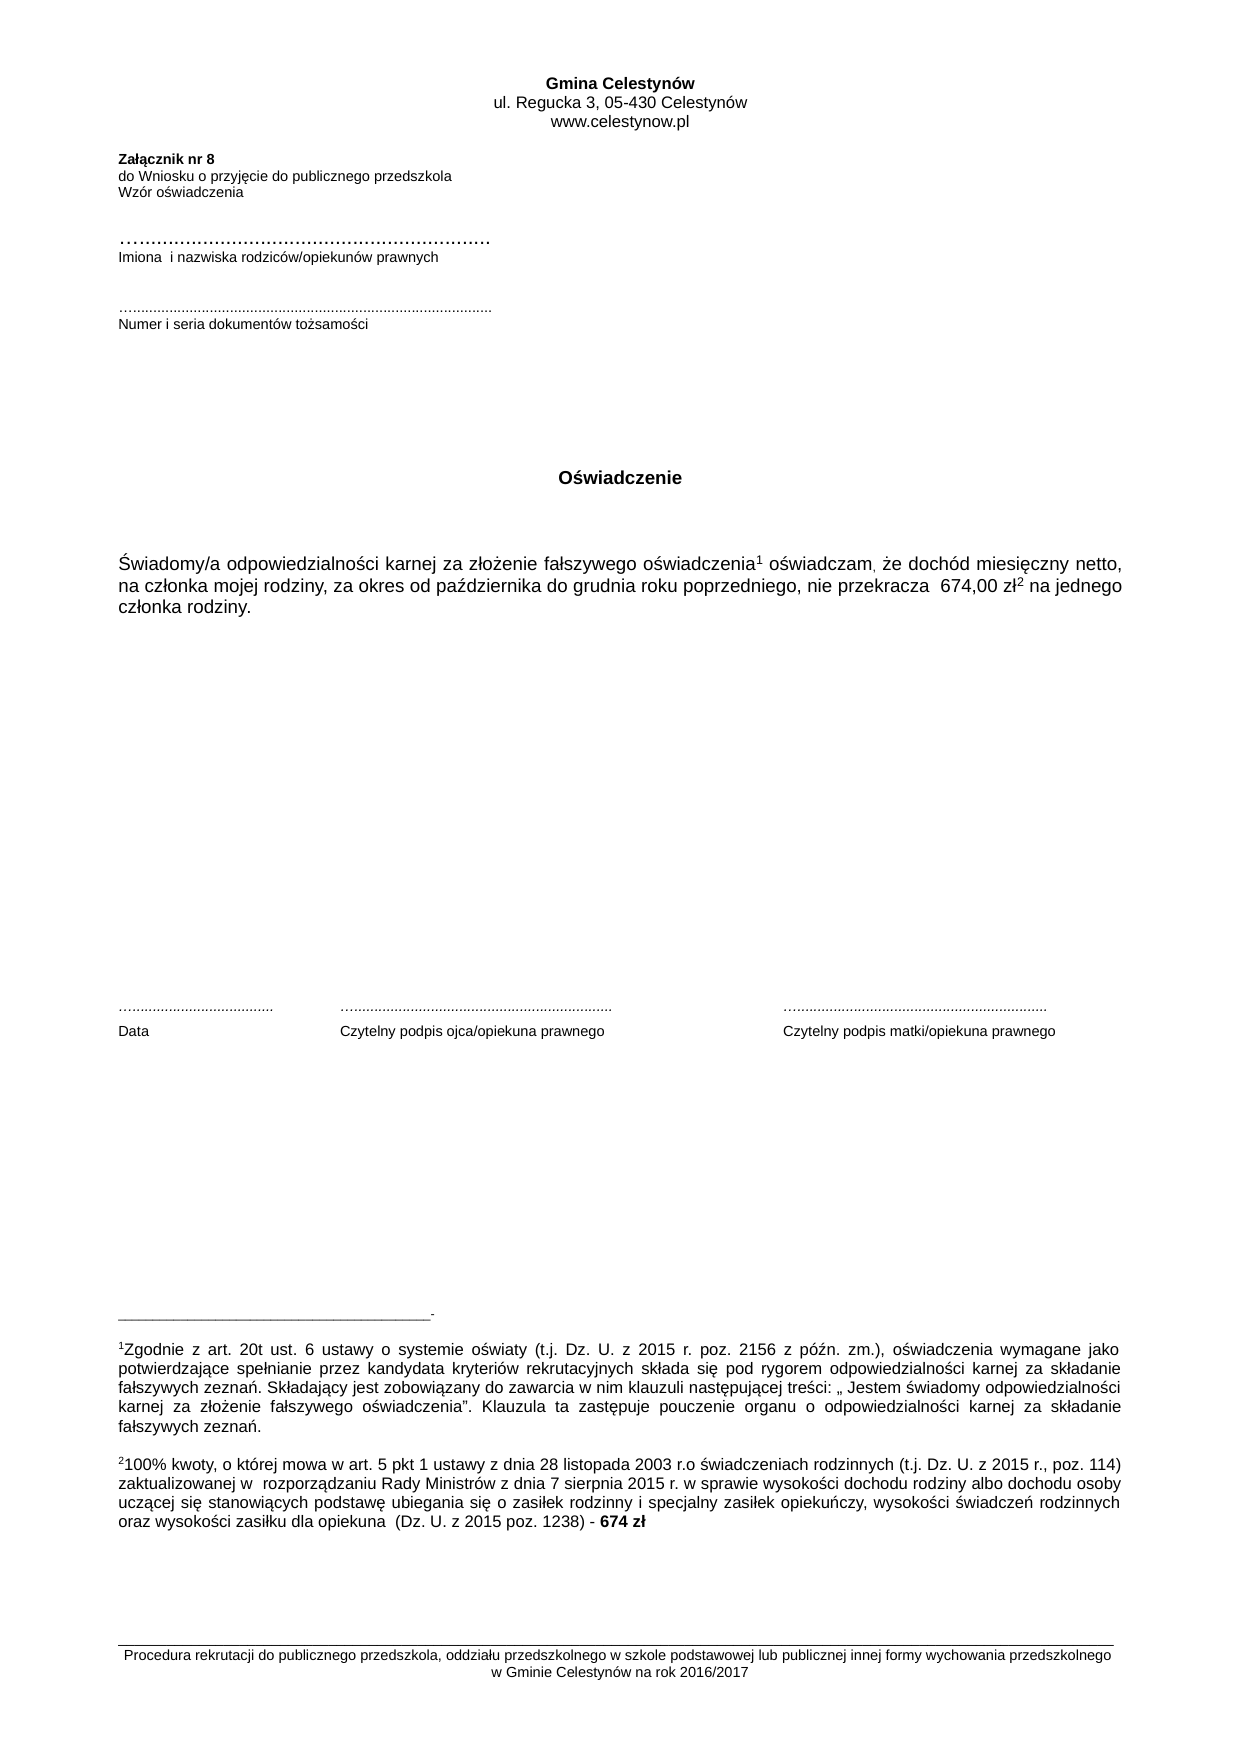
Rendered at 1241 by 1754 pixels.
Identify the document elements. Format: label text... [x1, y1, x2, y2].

text _____________________________________________- [118, 1306, 1122, 1321]
text do Wniosku o przyjęcie do publicznego przedszkola [118, 167, 1122, 184]
text Numer i seria dokumentów tożsamości [118, 316, 1122, 332]
text …............................................................. [118, 225, 1122, 249]
text Data Czytelny podpis ojca/opiekuna prawnego Czytelny podpis matki/opiekuna prawnego [118, 1022, 1122, 1039]
text 1Zgodnie z art. 20t ust. 6 ustawy o systemie oświaty (t.j. Dz. U. z 2015 r. poz. 2156 z późn. zm.), oświadczenia wymagane jako potwierdzające spełnianie przez kandydata kryteriów rekrutacyjnych składa się pod rygorem odpowiedzialności karnej za składanie fałszywych zeznań. Składający jest zobowiązany do zawarcia w nim klauzuli następującej treści: „ Jestem świadomy odpowiedzialności karnej za złożenie fałszywego oświadczenia”. Klauzula ta zastępuje pouczenie organu o odpowiedzialności karnej za składanie fałszywych zeznań. [118, 1340, 1122, 1436]
text …......................................................................................... [118, 299, 1122, 316]
text Załącznik nr 8 [118, 150, 1122, 167]
text Oświadczenie [118, 467, 1122, 488]
text Świadomy/a odpowiedzialności karnej za złożenie fałszywego oświadczenia1 oświadczam, że dochód miesięczny netto, na członka mojej rodziny, za okres od października do grudnia roku poprzedniego, nie przekracza 674,00 zł2 na jednego członka rodziny. [118, 553, 1122, 618]
text Imiona i nazwiska rodziców/opiekunów prawnych [118, 249, 1122, 265]
text 2100% kwoty, o której mowa w art. 5 pkt 1 ustawy z dnia 28 listopada 2003 r.o świadczeniach rodzinnych (t.j. Dz. U. z 2015 r., poz. 114) zaktualizowanej w rozporządzaniu Rady Ministrów z dnia 7 sierpnia 2015 r. w sprawie wysokości dochodu rodziny albo dochodu osoby uczącej się stanowiących podstawę ubiegania się o zasiłek rodzinny i specjalny zasiłek opiekuńczy, wysokości świadczeń rodzinnych oraz wysokości zasiłku dla opiekuna (Dz. U. z 2015 poz. 1238) - 674 zł [118, 1455, 1122, 1531]
text …................................... …................................................................ ….............................................................. [118, 997, 1122, 1014]
text Wzór oświadczenia [118, 184, 1122, 201]
